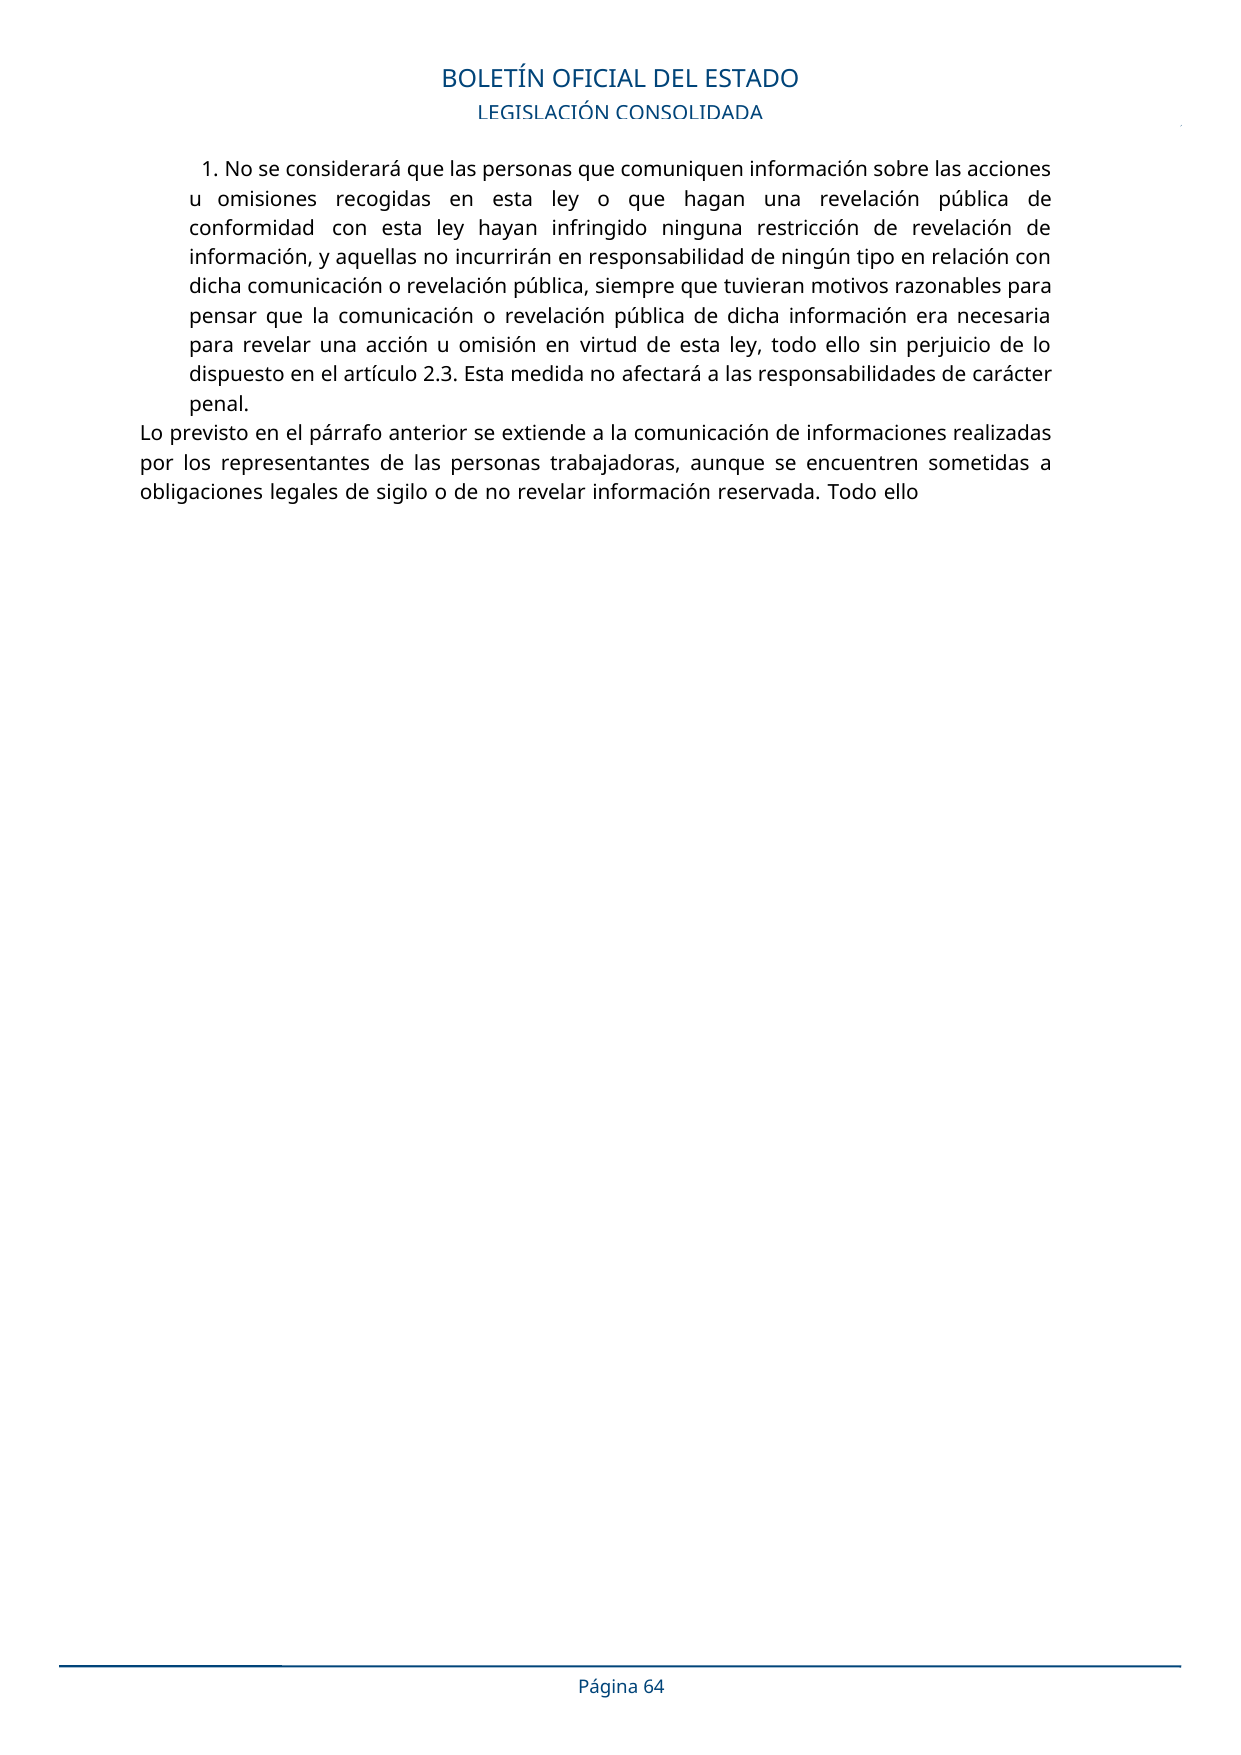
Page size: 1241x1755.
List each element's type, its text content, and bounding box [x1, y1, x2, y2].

text Lo previsto en el párrafo anterior se extiende a la comunicación de informaciones realizadas por los representantes de las personas trabajadoras, aunque se encuentren sometidas a obligaciones legales de sigilo o de no revelar información reservada. Todo ello [139, 418, 1052, 506]
list No se considerará que las personas que comuniquen información sobre las acciones u omisiones recogidas en esta ley o que hagan una revelación pública de conformidad con esta ley hayan infringido ninguna restricción de revelación de información, y aquellas no incurrirán en responsabilidad de ningún tipo en relación con dicha comunicación o revelación pública, siempre que tuvieran motivos razonables para pensar que la comunicación o revelación pública de dicha información era necesaria para revelar una acción u omisión en virtud de esta ley, todo ello sin perjuicio de lo dispuesto en el artículo 2.3. Esta medida no afectará a las responsabilidades de carácter penal. [166, 154, 1052, 417]
